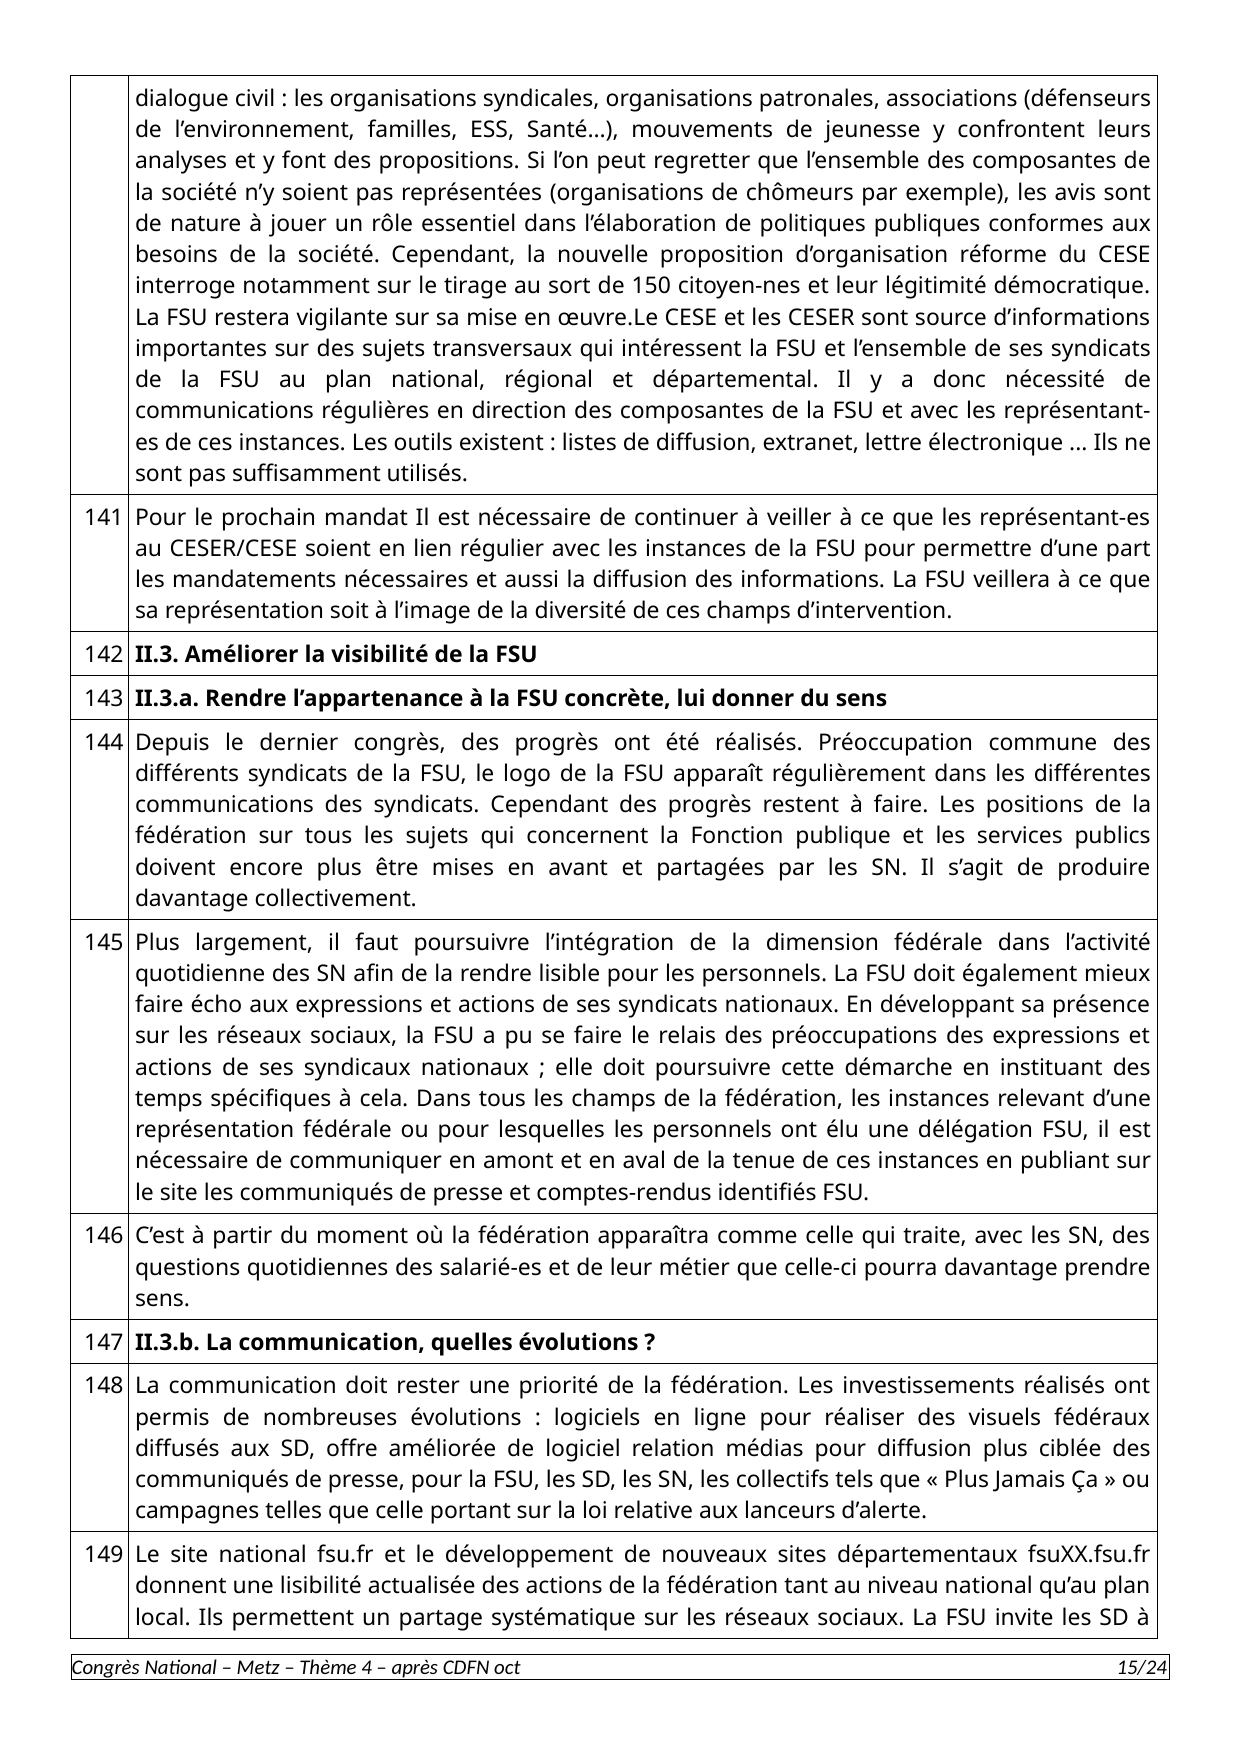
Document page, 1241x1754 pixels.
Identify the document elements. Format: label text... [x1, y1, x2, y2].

table_cell 148 [71, 1364, 128, 1531]
table_cell 147 [71, 1320, 128, 1362]
table_cell II.3.a. Rendre l’appartenance à la FSU concrète, lui donner du sens [129, 676, 1157, 719]
table_cell Le site national fsu.fr et le développement de nouveaux sites départementaux fsuXX.fsu.fr donnent une lisibilité actualisée des actions de la fédération tant au niveau national qu’au plan local. Ils permettent un partage systématique sur les réseaux sociaux. La FSU invite les SD à [129, 1532, 1157, 1637]
table_cell Depuis le dernier congrès, des progrès ont été réalisés. Préoccupation commune des différents syndicats de la FSU, le logo de la FSU apparaît régulièrement dans les différentes communications des syndicats. Cependant des progrès restent à faire. Les positions de la fédération sur tous les sujets qui concernent la Fonction publique et les services publics doivent encore plus être mises en avant et partagées par les SN. Il s’agit de produire davantage collectivement. [129, 720, 1157, 919]
table_cell dialogue civil : les organisations syndicales, organisations patronales, associations (défenseurs de l’environnement, familles, ESS, Santé…), mouvements de jeunesse y confrontent leurs analyses et y font des propositions. Si l’on peut regretter que l’ensemble des composantes de la société n’y soient pas représentées (organisations de chômeurs par exemple), les avis sont de nature à jouer un rôle essentiel dans l’élaboration de politiques publiques conformes aux besoins de la société. Cependant, la nouvelle proposition d’organisation réforme du CESE interroge notamment sur le tirage au sort de 150 citoyen-nes et leur légitimité démocratique. La FSU restera vigilante sur sa mise en œuvre.Le CESE et les CESER sont source d’informations importantes sur des sujets transversaux qui intéressent la FSU et l’ensemble de ses syndicats de la FSU au plan national, régional et départemental. Il y a donc nécessité de communications régulières en direction des composantes de la FSU et avec les représentant-es de ces instances. Les outils existent : listes de diffusion, extranet, lettre électronique ... Ils ne sont pas suffisamment utilisés. [129, 76, 1157, 494]
table_cell Plus largement, il faut poursuivre l’intégration de la dimension fédérale dans l’activité quotidienne des SN afin de la rendre lisible pour les personnels. La FSU doit également mieux faire écho aux expressions et actions de ses syndicats nationaux. En développant sa présence sur les réseaux sociaux, la FSU a pu se faire le relais des préoccupations des expressions et actions de ses syndicaux nationaux ; elle doit poursuivre cette démarche en instituant des temps spécifiques à cela. Dans tous les champs de la fédération, les instances relevant d’une représentation fédérale ou pour lesquelles les personnels ont élu une délégation FSU, il est nécessaire de communiquer en amont et en aval de la tenue de ces instances en publiant sur le site les communiqués de presse et comptes-rendus identifiés FSU. [129, 920, 1157, 1212]
table_cell II.3. Améliorer la visibilité de la FSU [129, 632, 1157, 675]
table_cell [71, 76, 128, 494]
table_cell 144 [71, 720, 128, 919]
table_cell La communication doit rester une priorité de la fédération. Les investissements réalisés ont permis de nombreuses évolutions : logiciels en ligne pour réaliser des visuels fédéraux diffusés aux SD, offre améliorée de logiciel relation médias pour diffusion plus ciblée des communiqués de presse, pour la FSU, les SD, les SN, les collectifs tels que « Plus Jamais Ça » ou campagnes telles que celle portant sur la loi relative aux lanceurs d’alerte. [129, 1364, 1157, 1531]
table_cell II.3.b. La communication, quelles évolutions ? [129, 1320, 1157, 1362]
table_cell 142 [71, 632, 128, 675]
table_cell 145 [71, 920, 128, 1212]
table_cell 146 [71, 1214, 128, 1319]
table_cell C’est à partir du moment où la fédération apparaîtra comme celle qui traite, avec les SN, des questions quotidiennes des salarié-es et de leur métier que celle-ci pourra davantage prendre sens. [129, 1214, 1157, 1319]
table_cell 141 [71, 495, 128, 631]
table_cell 149 [71, 1532, 128, 1637]
table_cell Pour le prochain mandat Il est nécessaire de continuer à veiller à ce que les représentant-es au CESER/CESE soient en lien régulier avec les instances de la FSU pour permettre d’une part les mandatements nécessaires et aussi la diffusion des informations. La FSU veillera à ce que sa représentation soit à l’image de la diversité de ces champs d’intervention. [129, 495, 1157, 631]
table_cell 143 [71, 676, 128, 719]
